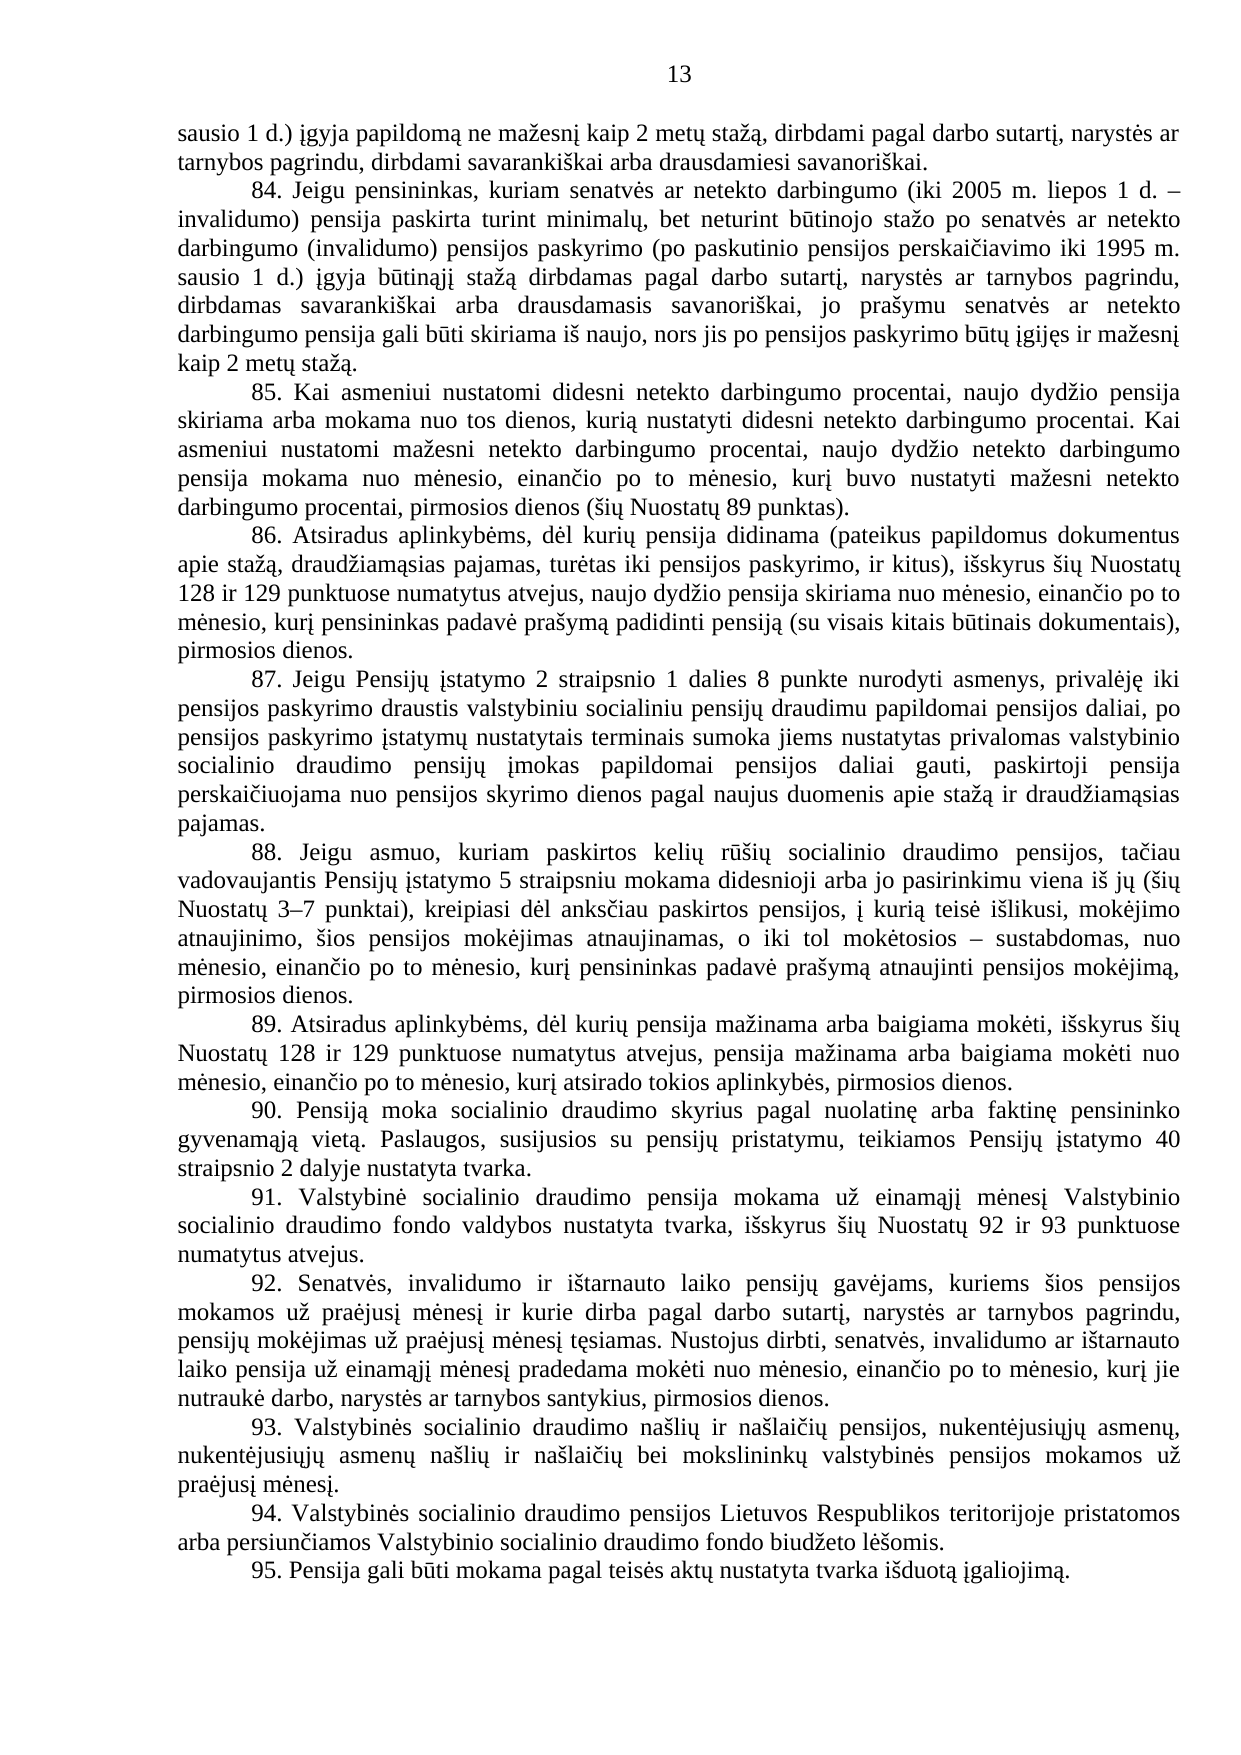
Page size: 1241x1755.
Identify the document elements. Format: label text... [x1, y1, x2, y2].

text 89. Atsiradus aplinkybėms, dėl kurių pensija mažinama arba baigiama mokėti, išskyrus šių Nuostatų 128 ir 129 punktuose numatytus atvejus, pensija mažinama arba baigiama mokėti nuo mėnesio, einančio po to mėnesio, kurį atsirado tokios aplinkybės, pirmosios dienos. [177, 1009, 1181, 1096]
text 91. Valstybinė socialinio draudimo pensija mokama už einamąjį mėnesį Valstybinio socialinio draudimo fondo valdybos nustatyta tvarka, išskyrus šių Nuostatų 92 ir 93 punktuose numatytus atvejus. [177, 1182, 1181, 1268]
text 85. Kai asmeniui nustatomi didesni netekto darbingumo procentai, naujo dydžio pensija skiriama arba mokama nuo tos dienos, kurią nustatyti didesni netekto darbingumo procentai. Kai asmeniui nustatomi mažesni netekto darbingumo procentai, naujo dydžio netekto darbingumo pensija mokama nuo mėnesio, einančio po to mėnesio, kurį buvo nustatyti mažesni netekto darbingumo procentai, pirmosios dienos (šių Nuostatų 89 punktas). [177, 377, 1181, 521]
text 94. Valstybinės socialinio draudimo pensijos Lietuvos Respublikos teritorijoje pristatomos arba persiunčiamos Valstybinio socialinio draudimo fondo biudžeto lėšomis. [177, 1498, 1181, 1556]
text 90. Pensiją moka socialinio draudimo skyrius pagal nuolatinę arba faktinę pensininko gyvenamąją vietą. Paslaugos, susijusios su pensijų pristatymu, teikiamos Pensijų įstatymo 40 straipsnio 2 dalyje nustatyta tvarka. [177, 1096, 1181, 1182]
text 87. Jeigu Pensijų įstatymo 2 straipsnio 1 dalies 8 punkte nurodyti asmenys, privalėję iki pensijos paskyrimo draustis valstybiniu socialiniu pensijų draudimu papildomai pensijos daliai, po pensijos paskyrimo įstatymų nustatytais terminais sumoka jiems nustatytas privalomas valstybinio socialinio draudimo pensijų įmokas papildomai pensijos daliai gauti, paskirtoji pensija perskaičiuojama nuo pensijos skyrimo dienos pagal naujus duomenis apie stažą ir draudžiamąsias pajamas. [177, 664, 1181, 837]
text 93. Valstybinės socialinio draudimo našlių ir našlaičių pensijos, nukentėjusiųjų asmenų, nukentėjusiųjų asmenų našlių ir našlaičių bei mokslininkų valstybinės pensijos mokamos už praėjusį mėnesį. [177, 1412, 1181, 1498]
text 88. Jeigu asmuo, kuriam paskirtos kelių rūšių socialinio draudimo pensijos, tačiau vadovaujantis Pensijų įstatymo 5 straipsniu mokama didesnioji arba jo pasirinkimu viena iš jų (šių Nuostatų 3–7 punktai), kreipiasi dėl anksčiau paskirtos pensijos, į kurią teisė išlikusi, mokėjimo atnaujinimo, šios pensijos mokėjimas atnaujinamas, o iki tol mokėtosios – sustabdomas, nuo mėnesio, einančio po to mėnesio, kurį pensininkas padavė prašymą atnaujinti pensijos mokėjimą, pirmosios dienos. [177, 837, 1181, 1009]
text sausio 1 d.) įgyja papildomą ne mažesnį kaip 2 metų stažą, dirbdami pagal darbo sutartį, narystės ar tarnybos pagrindu, dirbdami savarankiškai arba drausdamiesi savanoriškai. [177, 118, 1181, 176]
text 95. Pensija gali būti mokama pagal teisės aktų nustatyta tvarka išduotą įgaliojimą. [177, 1556, 1181, 1584]
text 84. Jeigu pensininkas, kuriam senatvės ar netekto darbingumo (iki 2005 m. liepos 1 d. – invalidumo) pensija paskirta turint minimalų, bet neturint būtinojo stažo po senatvės ar netekto darbingumo (invalidumo) pensijos paskyrimo (po paskutinio pensijos perskaičiavimo iki 1995 m. sausio 1 d.) įgyja būtinąjį stažą dirbdamas pagal darbo sutartį, narystės ar tarnybos pagrindu, dirbdamas savarankiškai arba drausdamasis savanoriškai, jo prašymu senatvės ar netekto darbingumo pensija gali būti skiriama iš naujo, nors jis po pensijos paskyrimo būtų įgijęs ir mažesnį kaip 2 metų stažą. [177, 176, 1181, 377]
text 86. Atsiradus aplinkybėms, dėl kurių pensija didinama (pateikus papildomus dokumentus apie stažą, draudžiamąsias pajamas, turėtas iki pensijos paskyrimo, ir kitus), išskyrus šių Nuostatų 128 ir 129 punktuose numatytus atvejus, naujo dydžio pensija skiriama nuo mėnesio, einančio po to mėnesio, kurį pensininkas padavė prašymą padidinti pensiją (su visais kitais būtinais dokumentais), pirmosios dienos. [177, 521, 1181, 664]
text 92. Senatvės, invalidumo ir ištarnauto laiko pensijų gavėjams, kuriems šios pensijos mokamos už praėjusį mėnesį ir kurie dirba pagal darbo sutartį, narystės ar tarnybos pagrindu, pensijų mokėjimas už praėjusį mėnesį tęsiamas. Nustojus dirbti, senatvės, invalidumo ar ištarnauto laiko pensija už einamąjį mėnesį pradedama mokėti nuo mėnesio, einančio po to mėnesio, kurį jie nutraukė darbo, narystės ar tarnybos santykius, pirmosios dienos. [177, 1268, 1181, 1412]
